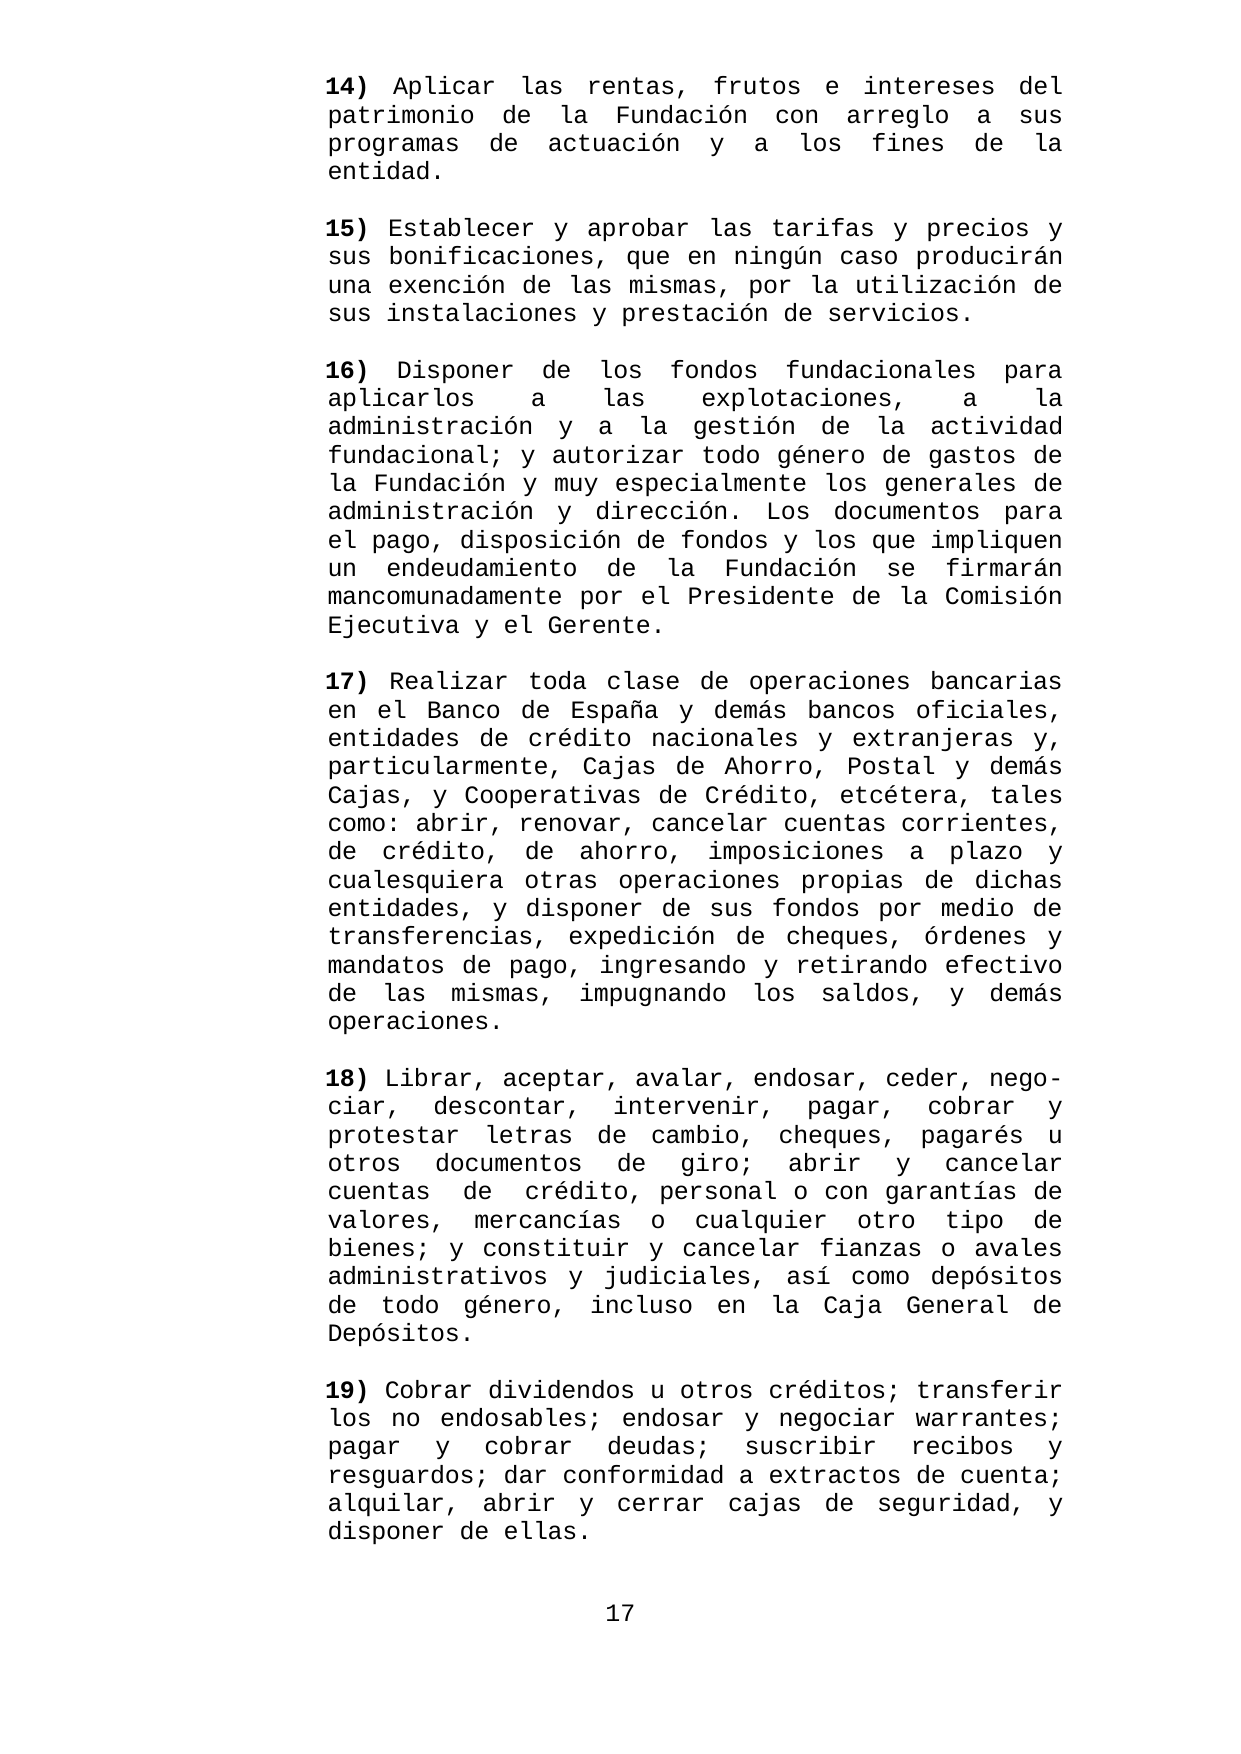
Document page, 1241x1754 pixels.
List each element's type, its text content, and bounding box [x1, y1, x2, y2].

text 15) Establecer y aprobar las tari­fas y pre­cios y sus bonificaciones, que en nin­gún caso pro­ducirán una exención de las mismas, por la utilización de sus ins­talaciones y pres­tación de servicios. [325, 216, 1063, 329]
text 18) Librar, aceptar, avalar, endosar, ceder, nego­ciar, des­con­tar, intervenir, pagar, cobrar y protes­tar le­tras de cam­bio, cheques, pagarés u otros docu­mentos de giro; abrir y can­celar cuentas de crédi­to, per­sonal o con garantías de valores, mercancías o cual­quier otro tipo de bienes; y cons­ti­tuir y cance­lar fianzas o avales administrativos y judicia­les, así como depósitos de todo género, incluso en la Caja General de Depósitos. [325, 1066, 1063, 1349]
text 16) Disponer de los fondos fundacionales para apli­car­los a las explotaciones, a la administración y a la gestión de la activi­dad fundacional; y autori­zar todo género de gastos de la Fundación y muy espe­cial­mente los generales de admi­nis­tra­ción y direc­ción. Los documentos para el pago, disposición de fondos y los que impliquen un endeudamiento de la Fundación se firmarán mancomunadamente por el Presidente de la Comisión Ejecutiva y el Gerente. [325, 357, 1063, 641]
text 14) Aplicar las rentas, frutos e intereses del patri­monio de la Fundación con arreglo a sus programas de actua­ción y a los fines de la entidad. [325, 74, 1063, 187]
text 19) Cobrar dividendos u otros créditos; transferir los no endo­sables; endosar y negociar warrantes; pa­gar y co­brar deu­das; suscribir recibos y resguardos; dar conformidad a ex­trac­tos de cuenta; alquilar, abrir y cerrar cajas de segu­ridad, y disponer de ellas. [325, 1377, 1063, 1547]
text 17) R­e­a­l­i­zar toda clase de operaciones bancarias en el Ban­co de España y demás bancos oficiales, entida­des de cré­dito naciona­les y extranjeras y, particu­larmen­te, Cajas de Ahorro, Postal y demás Cajas, y Coopera­tivas de Crédito, etcé­tera, tales como: abrir, reno­var, cancelar cuentas corrientes, de crédito, de aho­rro, imposiciones a plazo y cualesquiera otras opera­ciones propias de dichas entidades, y disponer de sus fondos por medio de transferencias, expedición de cheques, órdenes y mandatos de pago, ingresando y retirando efectivo de las mismas, impug­nando los sal­dos, y demás operaciones. [325, 669, 1063, 1037]
